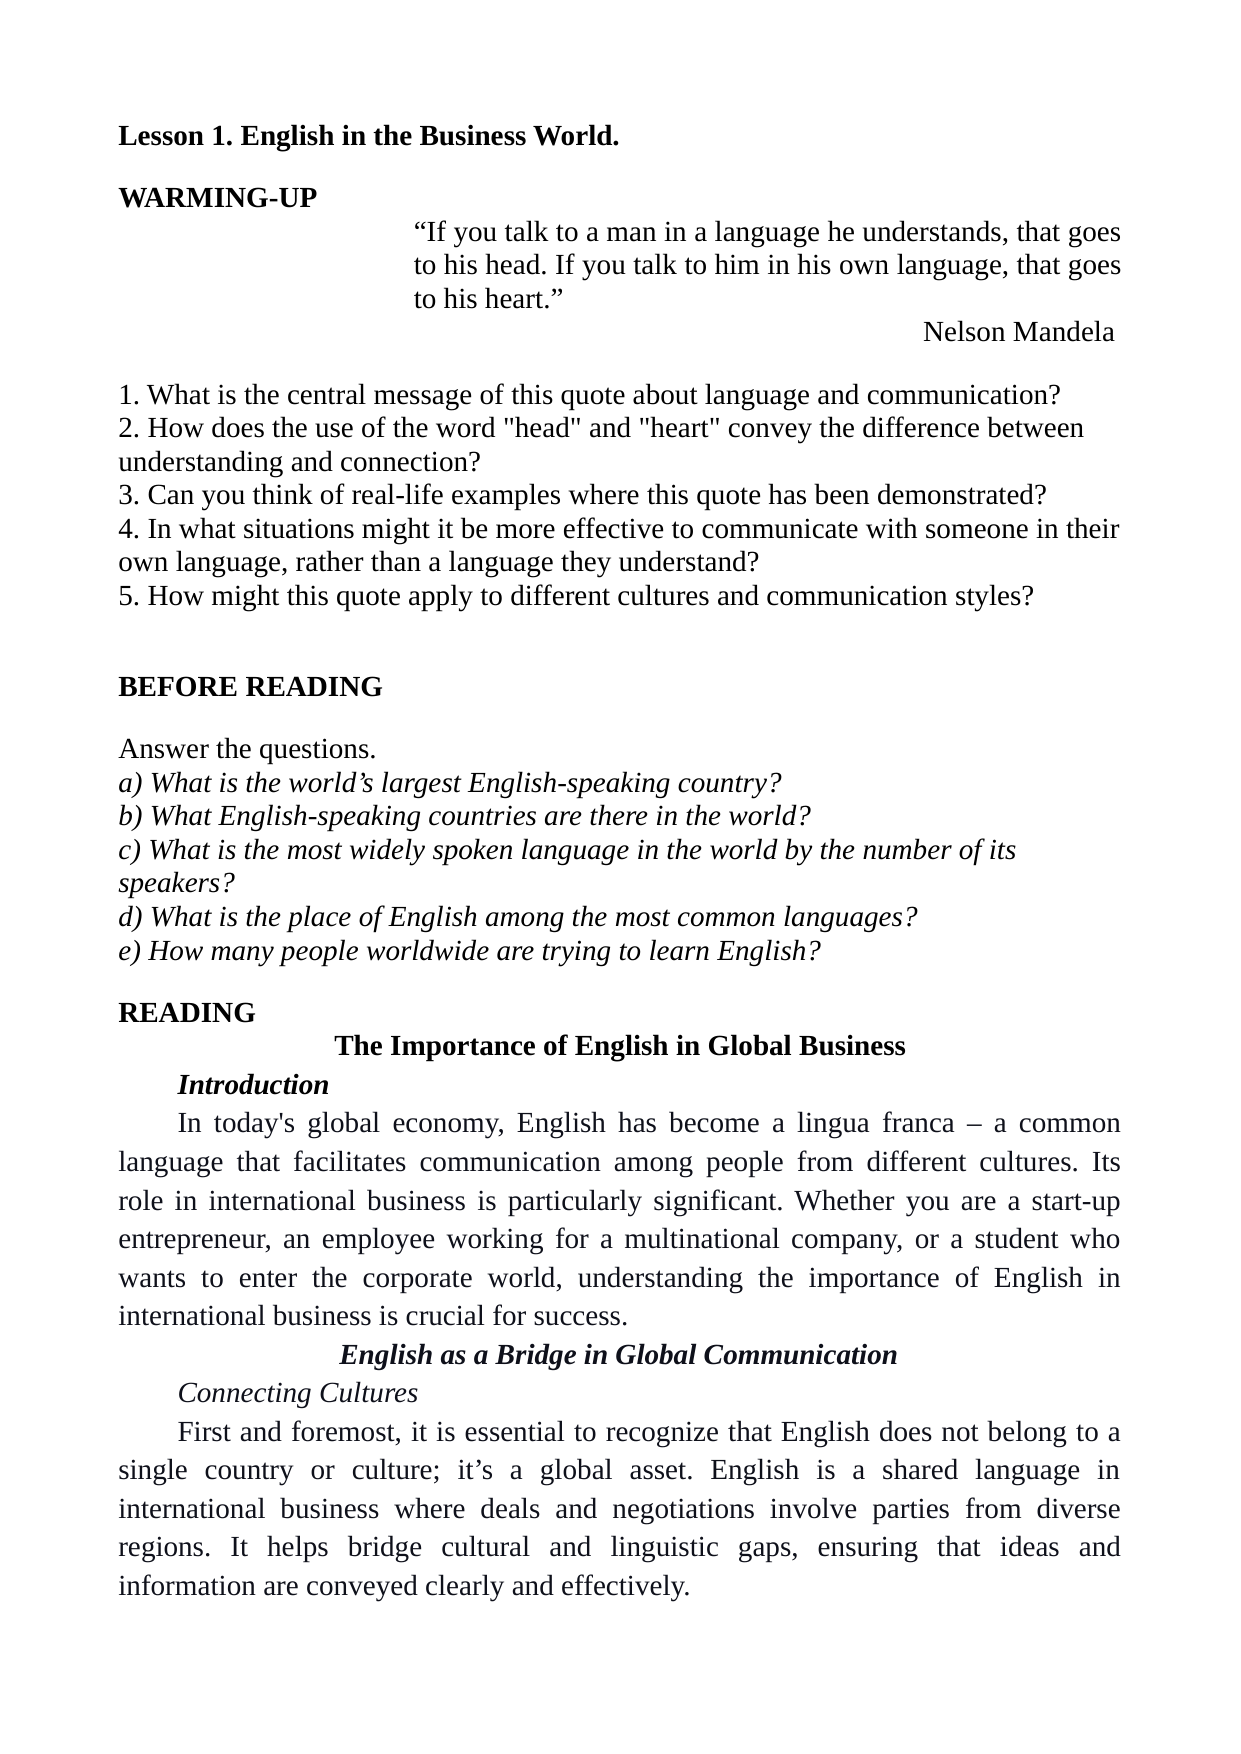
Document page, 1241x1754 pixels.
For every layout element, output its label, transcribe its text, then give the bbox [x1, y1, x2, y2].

text 5. How might this quote apply to different cultures and communication styles? [118, 578, 1122, 612]
text First and foremost, it is essential to recognize that English does not belong to a single country or culture; it’s a global asset. English is a shared language in international business where deals and negotiations involve parties from diverse regions. It helps bridge cultural and linguistic gaps, ensuring that ideas and information are conveyed clearly and effectively. [118, 1414, 1122, 1602]
text 1. What is the central message of this quote about language and communication? [118, 377, 1122, 410]
text 4. In what situations might it be more effective to communicate with someone in their own language, rather than a language they understand? [118, 511, 1122, 578]
text a) What is the world’s largest English-speaking country? [118, 765, 1122, 798]
text 3. Can you think of real-life examples where this quote has been demonstrated? [118, 477, 1122, 511]
text Introduction [118, 1067, 1122, 1101]
text READING [118, 995, 1122, 1028]
text b) What English-speaking countries are there in the world? [118, 798, 1122, 832]
text BEFORE READING [118, 669, 1122, 703]
text c) What is the most widely spoken language in the world by the number of its speakers? [118, 832, 1122, 899]
text “If you talk to a man in a language he understands, that goes to his head. If you talk to him in his own language, that goes to his heart.” [413, 214, 1122, 314]
text Warming-up [118, 180, 1122, 214]
text Answer the questions. [118, 731, 1122, 765]
text English as a Bridge in Global Communication [118, 1337, 1122, 1370]
text The Importance of English in Global Business [118, 1028, 1122, 1062]
text Connecting Cultures [118, 1375, 1122, 1409]
text d) What is the place of English among the most common languages? [118, 899, 1122, 933]
text Lesson 1. English in the Business World. [118, 118, 1122, 152]
text Nelson Mandela [118, 314, 1122, 348]
text e) How many people worldwide are trying to learn English? [118, 933, 1122, 966]
text 2. How does the use of the word "head" and "heart" convey the difference between understanding and connection? [118, 410, 1122, 477]
text In today's global economy, English has become a lingua franca – a common language that facilitates communication among people from different cultures. Its role in international business is particularly significant. Whether you are a start-up entrepreneur, an employee working for a multinational company, or a student who wants to enter the corporate world, understanding the importance of English in international business is crucial for success. [118, 1106, 1122, 1332]
